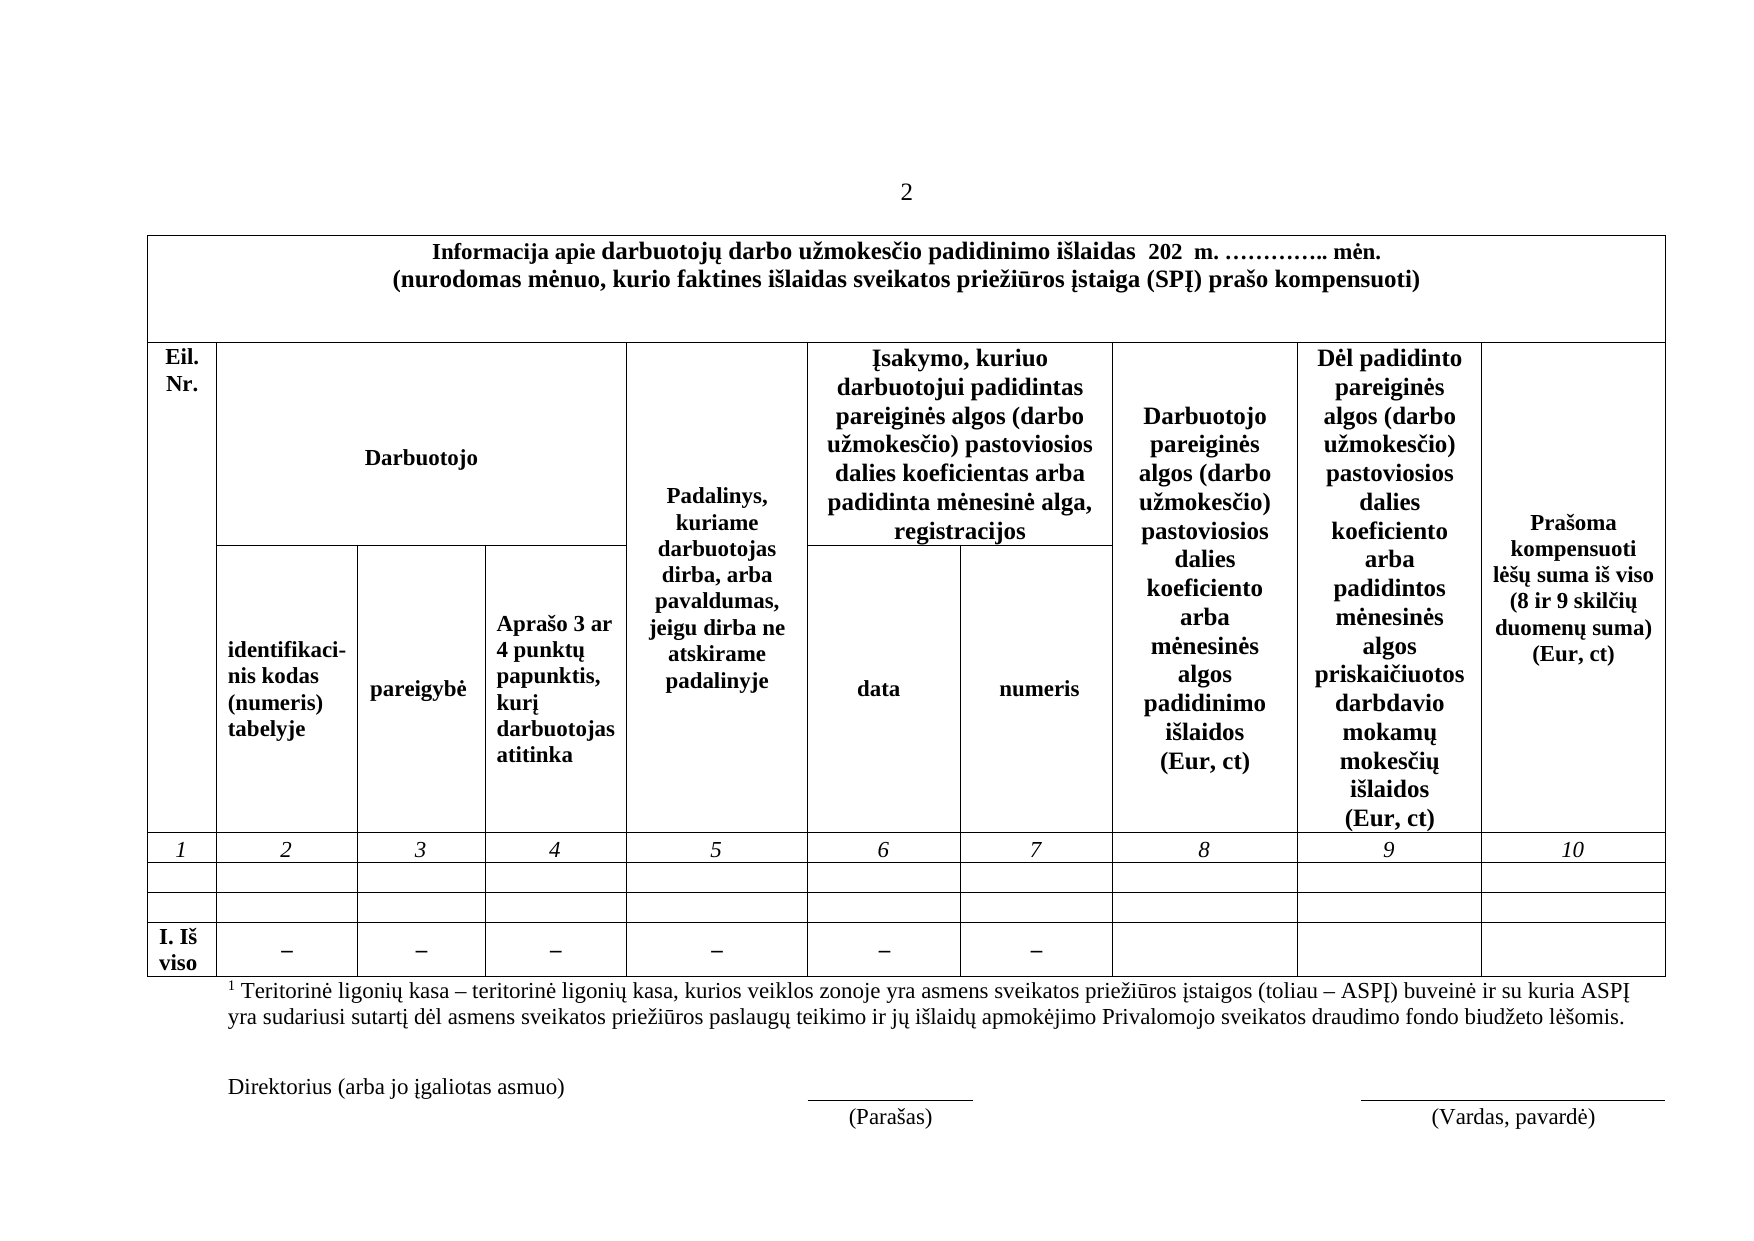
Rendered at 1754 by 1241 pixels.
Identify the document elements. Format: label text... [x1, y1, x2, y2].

table_cell – [627, 923, 807, 976]
table_cell [627, 863, 807, 892]
table_cell Dėl padidinto pareiginės algos (darbo užmokesčio) pastoviosios dalies koeficiento arba padidintos mėnesinės algos priskaičiuotos darbdavio mokamų mokesčių išlaidos (Eur, ct) [1298, 343, 1481, 832]
table_cell [358, 893, 485, 922]
table_cell – [808, 923, 960, 976]
table_cell 2 [217, 833, 357, 862]
table_cell 8 [1113, 833, 1297, 862]
table_cell [1482, 863, 1665, 892]
table_cell [349, 1040, 482, 1069]
table_header Informacija apie darbuotojų darbo užmokesčio padidinimo išlaidas 202 m. ………….. mėn. (nurodomas mėnuo, kurio faktines išlaidas sveikatos priežiūros įstaiga (SPĮ) prašo kompensuoti) [148, 236, 1665, 342]
table_cell – [486, 923, 626, 976]
table_cell pareigybė [358, 546, 485, 832]
table_cell [1112, 1070, 1361, 1099]
table_cell [961, 893, 1112, 922]
table_cell Prašoma kompensuoti lėšų suma iš viso (8 ir 9 skilčių duomenų suma) (Eur, ct) [1482, 343, 1665, 832]
table_cell – [358, 923, 485, 976]
table_cell [216, 1040, 348, 1069]
table_cell Padalinys, kuriame darbuotojas dirba, arba pavaldumas, jeigu dirba ne atskirame padalinyje [627, 343, 807, 832]
table_cell [973, 1100, 1112, 1129]
table_cell [1361, 1040, 1569, 1069]
table_cell [1361, 1070, 1665, 1099]
table_cell [808, 1040, 973, 1069]
table_cell [482, 1040, 626, 1069]
table_cell 5 [627, 833, 807, 862]
table_cell Darbuotojo pareiginės algos (darbo užmokesčio) pastoviosios dalies koeficiento arba mėnesinės algos padidinimo išlaidos (Eur, ct) [1113, 343, 1297, 832]
table_cell [626, 1040, 762, 1069]
table_cell [482, 1100, 626, 1129]
table_cell [762, 1040, 808, 1069]
table_cell 1 Teritorinė ligonių kasa – teritorinė ligonių kasa, kurios veiklos zonoje yra asmens sveikatos priežiūros įstaigos (toliau – ASPĮ) buveinė ir su kuria ASPĮ yra sudariusi sutartį dėl asmens sveikatos priežiūros paslaugų teikimo ir jų išlaidų apmokėjimo Privalomojo sveikatos draudimo fondo biudžeto lėšomis. [216, 977, 1665, 1039]
table_cell Aprašo 3 ar 4 punktų papunktis, kurį darbuotojas atitinka [486, 546, 626, 832]
table_cell [1569, 1040, 1665, 1069]
table_cell [148, 1100, 216, 1129]
table_cell [1298, 893, 1481, 922]
table_cell I. Iš viso [148, 923, 216, 976]
table_cell 4 [486, 833, 626, 862]
table_cell [973, 1070, 1112, 1099]
table_cell [1112, 1040, 1361, 1069]
table_cell (Parašas) [808, 1101, 973, 1129]
table_cell [217, 893, 357, 922]
table_cell [762, 1100, 808, 1129]
table_cell [626, 1070, 762, 1099]
table_cell [808, 1070, 973, 1099]
table_cell (Vardas, pavardė) [1361, 1101, 1665, 1129]
table_cell [217, 863, 357, 892]
table_cell identifikaci-nis kodas (numeris) tabelyje [217, 546, 357, 832]
table_cell [148, 1070, 216, 1099]
table_cell [808, 863, 960, 892]
table_cell [349, 1100, 482, 1129]
table_cell [961, 863, 1112, 892]
table_cell data [808, 546, 960, 832]
table_cell [1298, 923, 1481, 976]
table_cell 3 [358, 833, 485, 862]
table_cell numeris [961, 546, 1112, 832]
table_cell [1113, 893, 1297, 922]
table_cell [1113, 863, 1297, 892]
table_cell Eil. Nr. [148, 343, 216, 832]
table_cell Įsakymo, kuriuo darbuotojui padidintas pareiginės algos (darbo užmokesčio) pastoviosios dalies koeficientas arba padidinta mėnesinė alga, registracijos [808, 343, 1112, 544]
table_cell 1 [148, 833, 216, 862]
table_cell [627, 893, 807, 922]
table_cell [973, 1040, 1112, 1069]
table_cell [486, 863, 626, 892]
table_cell [1298, 863, 1481, 892]
table_cell [1482, 893, 1665, 922]
table_cell [148, 977, 216, 1039]
table_cell Direktorius (arba jo įgaliotas asmuo) [216, 1070, 626, 1099]
table_cell 7 [961, 833, 1112, 862]
table_cell [358, 863, 485, 892]
table_cell 10 [1482, 833, 1665, 862]
table_cell [626, 1100, 762, 1129]
table_cell – [961, 923, 1112, 976]
table_cell [148, 1040, 216, 1069]
table_cell [1112, 1100, 1361, 1129]
table_cell [1482, 923, 1665, 976]
table_cell [1113, 923, 1297, 976]
table_cell [216, 1100, 348, 1129]
table_cell Darbuotojo [217, 343, 626, 544]
table_cell [808, 893, 960, 922]
table_cell [762, 1070, 808, 1099]
table_cell [486, 893, 626, 922]
table_cell – [217, 923, 357, 976]
table_cell [148, 863, 216, 892]
table_cell [148, 893, 216, 922]
table_cell 9 [1298, 833, 1481, 862]
table_cell 6 [808, 833, 960, 862]
